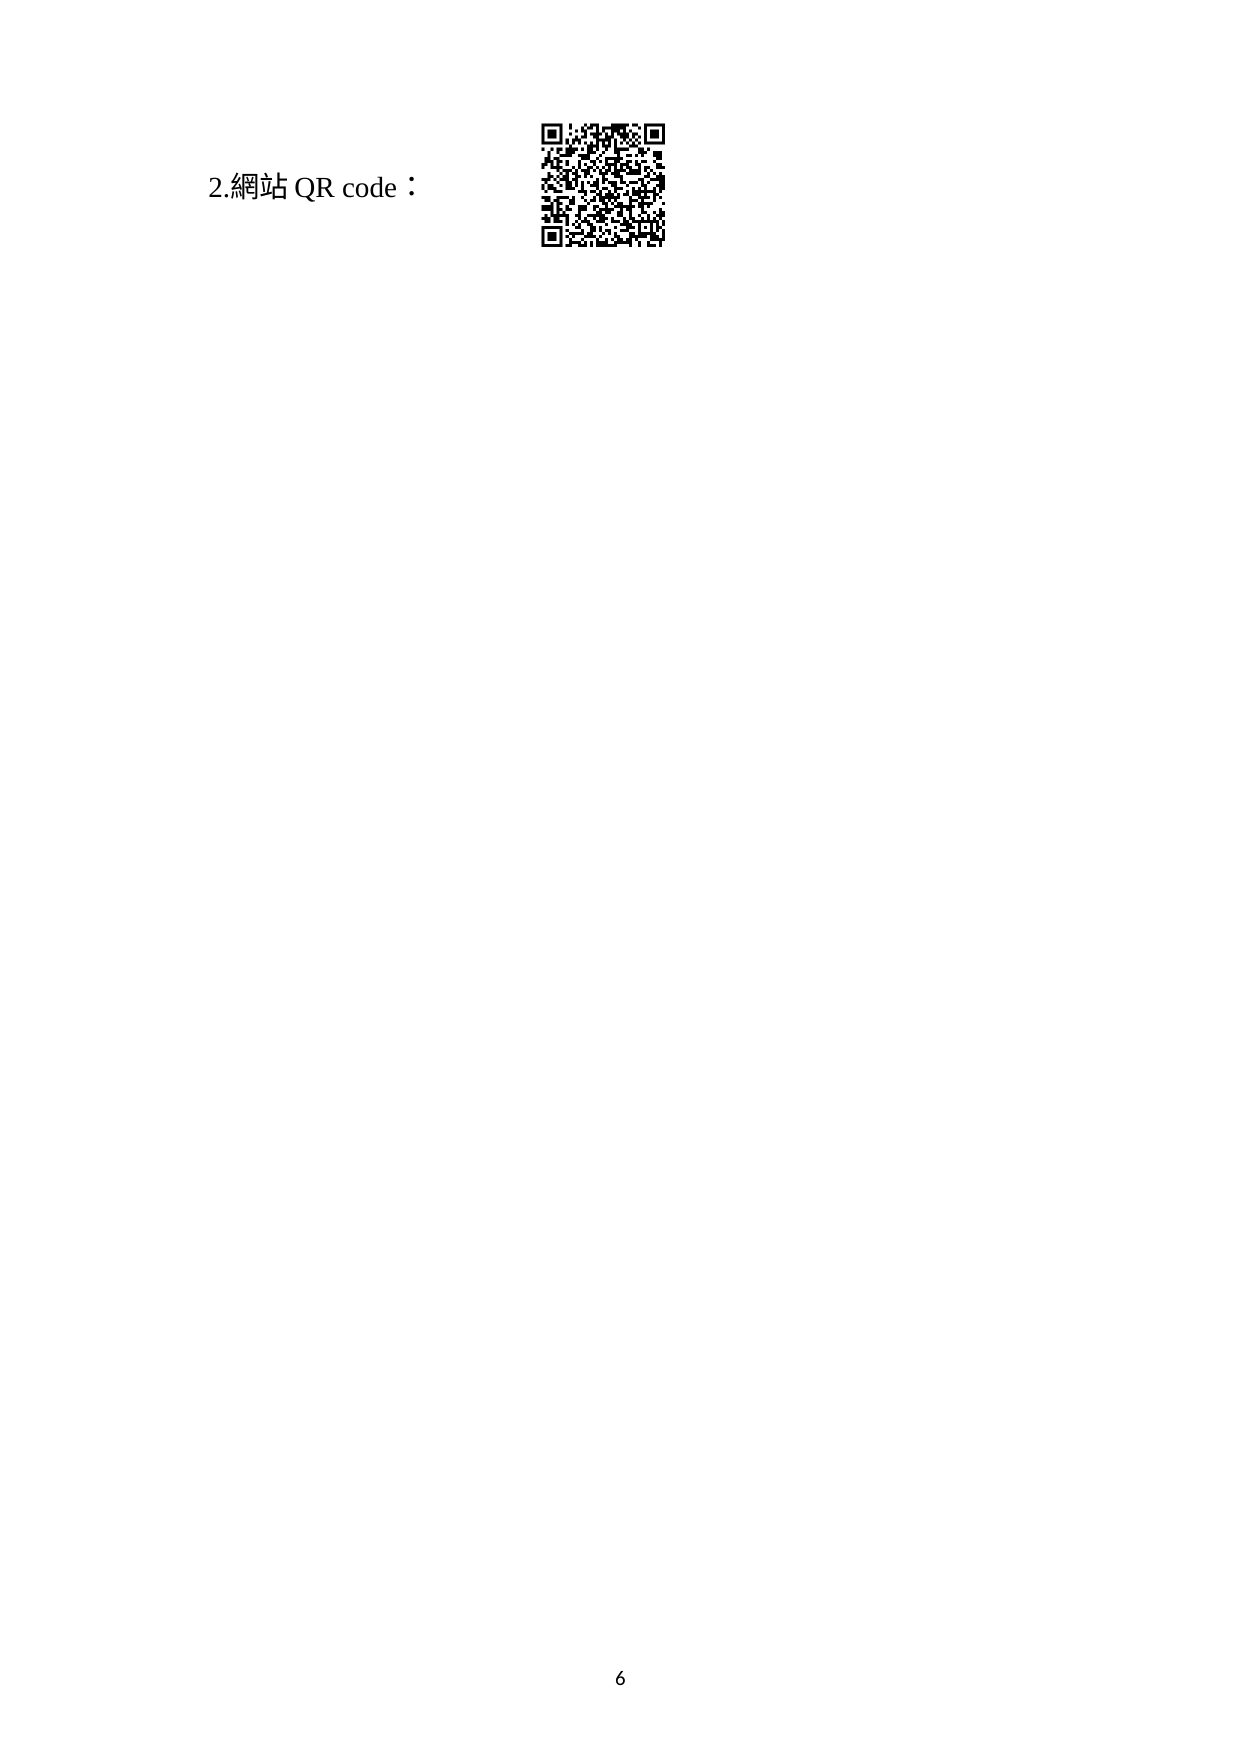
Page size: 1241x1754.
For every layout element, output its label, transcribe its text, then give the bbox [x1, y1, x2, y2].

table_header [518, 81, 933, 268]
table_header 2.網站QR code： [199, 81, 518, 268]
